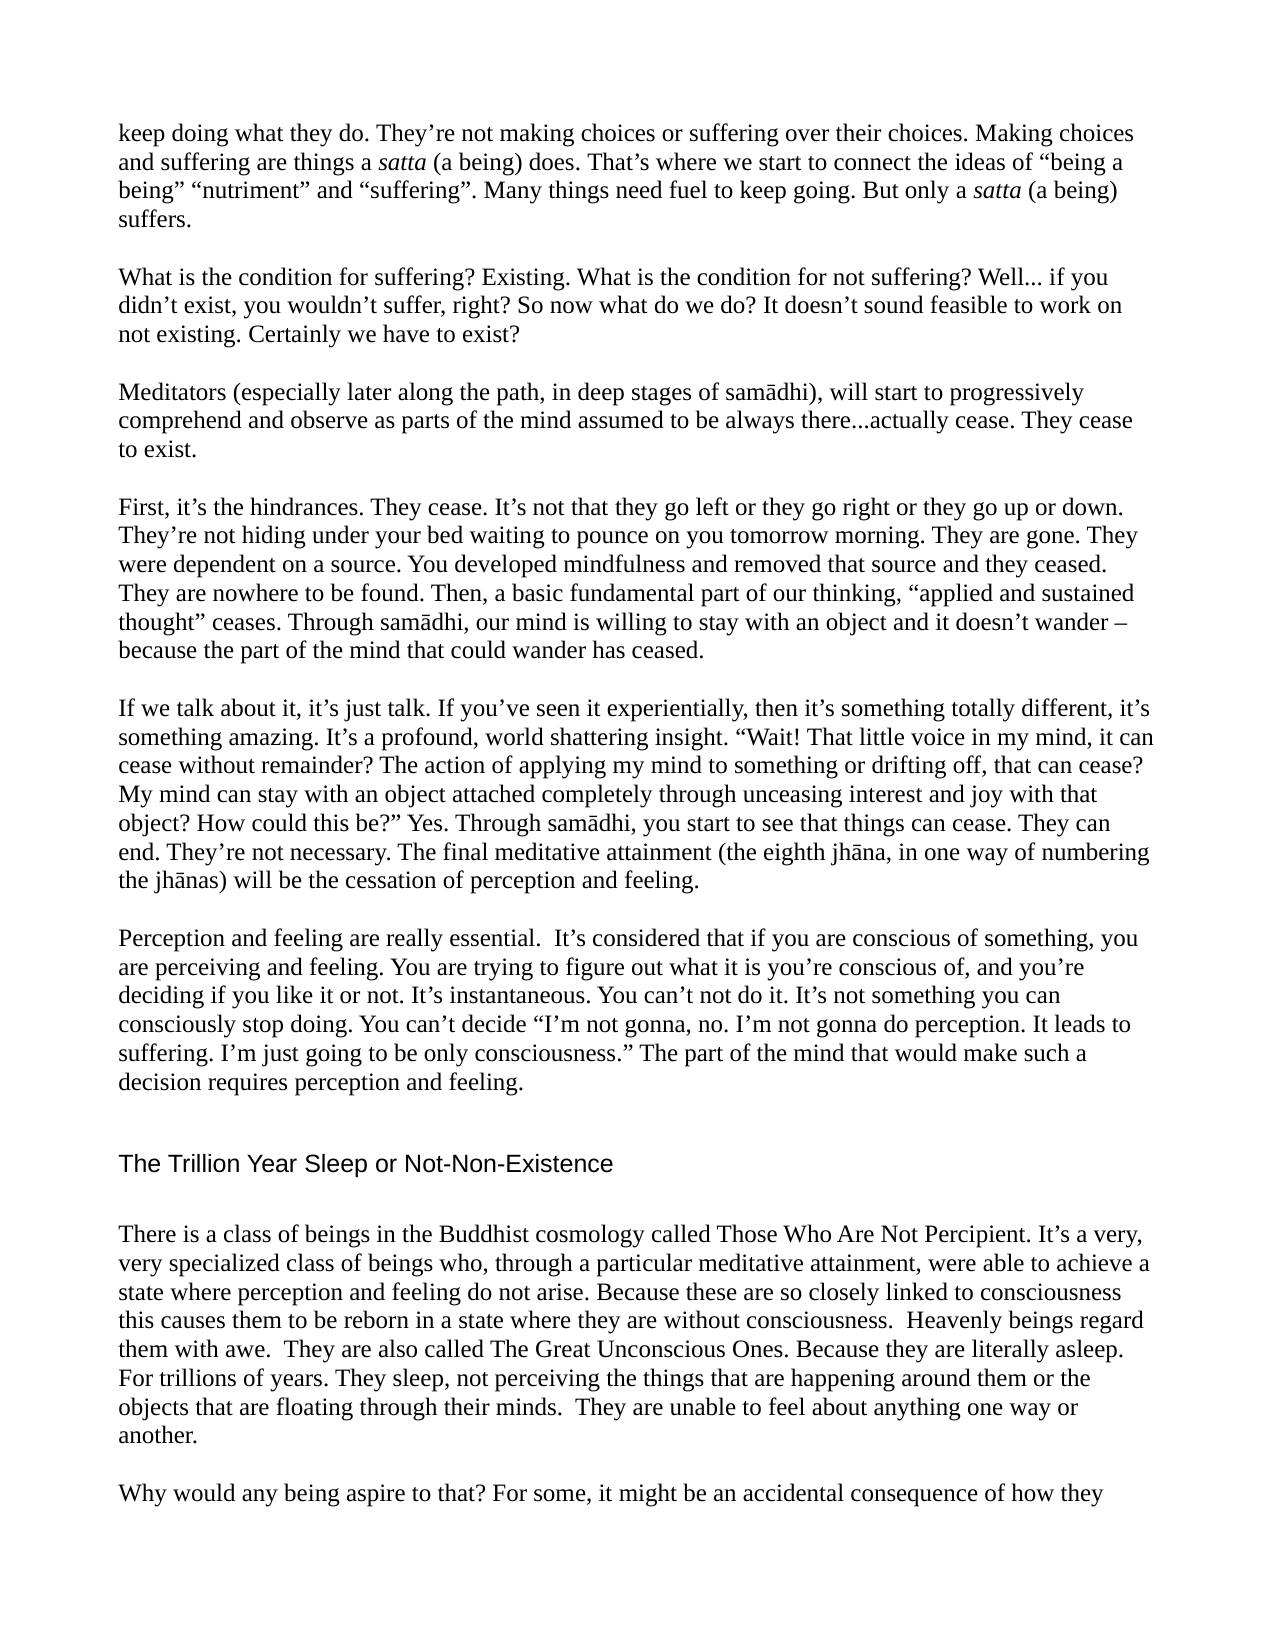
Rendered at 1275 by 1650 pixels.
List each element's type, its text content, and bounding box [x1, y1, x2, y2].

text Perception and feeling are really essential. It’s considered that if you are conscious of something, you are perceiving and feeling. You are trying to figure out what it is you’re conscious of, and you’re deciding if you like it or not. It’s instantaneous. You can’t not do it. It’s not something you can consciously stop doing. You can’t decide “I’m not gonna, no. I’m not gonna do perception. It leads to suffering. I’m just going to be only consciousness.” The part of the mind that would make such a decision requires perception and feeling. [118, 923, 1157, 1096]
text There is a class of beings in the Buddhist cosmology called Those Who Are Not Percipient. It’s a very, very specialized class of beings who, through a particular meditative attainment, were able to achieve a state where perception and feeling do not arise. Because these are so closely linked to consciousness this causes them to be reborn in a state where they are without consciousness. Heavenly beings regard them with awe. They are also called The Great Unconscious Ones. Because they are literally asleep. For trillions of years. They sleep, not perceiving the things that are happening around them or the objects that are floating through their minds. They are unable to feel about anything one way or another. [118, 1219, 1157, 1449]
text Why would any being aspire to that? For some, it might be an accidental consequence of how they [118, 1478, 1157, 1507]
text What is the condition for suffering? Existing. What is the condition for not suffering? Well... if you didn’t exist, you wouldn’t suffer, right? So now what do we do? It doesn’t sound feasible to work on not existing. Certainly we have to exist? [118, 262, 1157, 348]
text Meditators (especially later along the path, in deep stages of samādhi), will start to progressively comprehend and observe as parts of the mind assumed to be always there...actually cease. They cease to exist. [118, 377, 1157, 463]
text If we talk about it, it’s just talk. If you’ve seen it experientially, then it’s something totally different, it’s something amazing. It’s a profound, world shattering insight. “Wait! That little voice in my mind, it can cease without remainder? The action of applying my mind to something or drifting off, that can cease? My mind can stay with an object attached completely through unceasing interest and joy with that object? How could this be?” Yes. Through samādhi, you start to see that things can cease. They can end. They’re not necessary. The final meditative attainment (the eighth jhāna, in one way of numbering the jhānas) will be the cessation of perception and feeling. [118, 693, 1157, 894]
subtitle The Trillion Year Sleep or Not-Non-Existence [118, 1149, 1157, 1178]
text keep doing what they do. They’re not making choices or suffering over their choices. Making choices and suffering are things a satta (a being) does. That’s where we start to connect the ideas of “being a being” “nutriment” and “suffering”. Many things need fuel to keep going. But only a satta (a being) suffers. [118, 118, 1157, 233]
text First, it’s the hindrances. They cease. It’s not that they go left or they go right or they go up or down. They’re not hiding under your bed waiting to pounce on you tomorrow morning. They are gone. They were dependent on a source. You developed mindfulness and removed that source and they ceased. They are nowhere to be found. Then, a basic fundamental part of our thinking, “applied and sustained thought” ceases. Through samādhi, our mind is willing to stay with an object and it doesn’t wander – because the part of the mind that could wander has ceased. [118, 492, 1157, 664]
